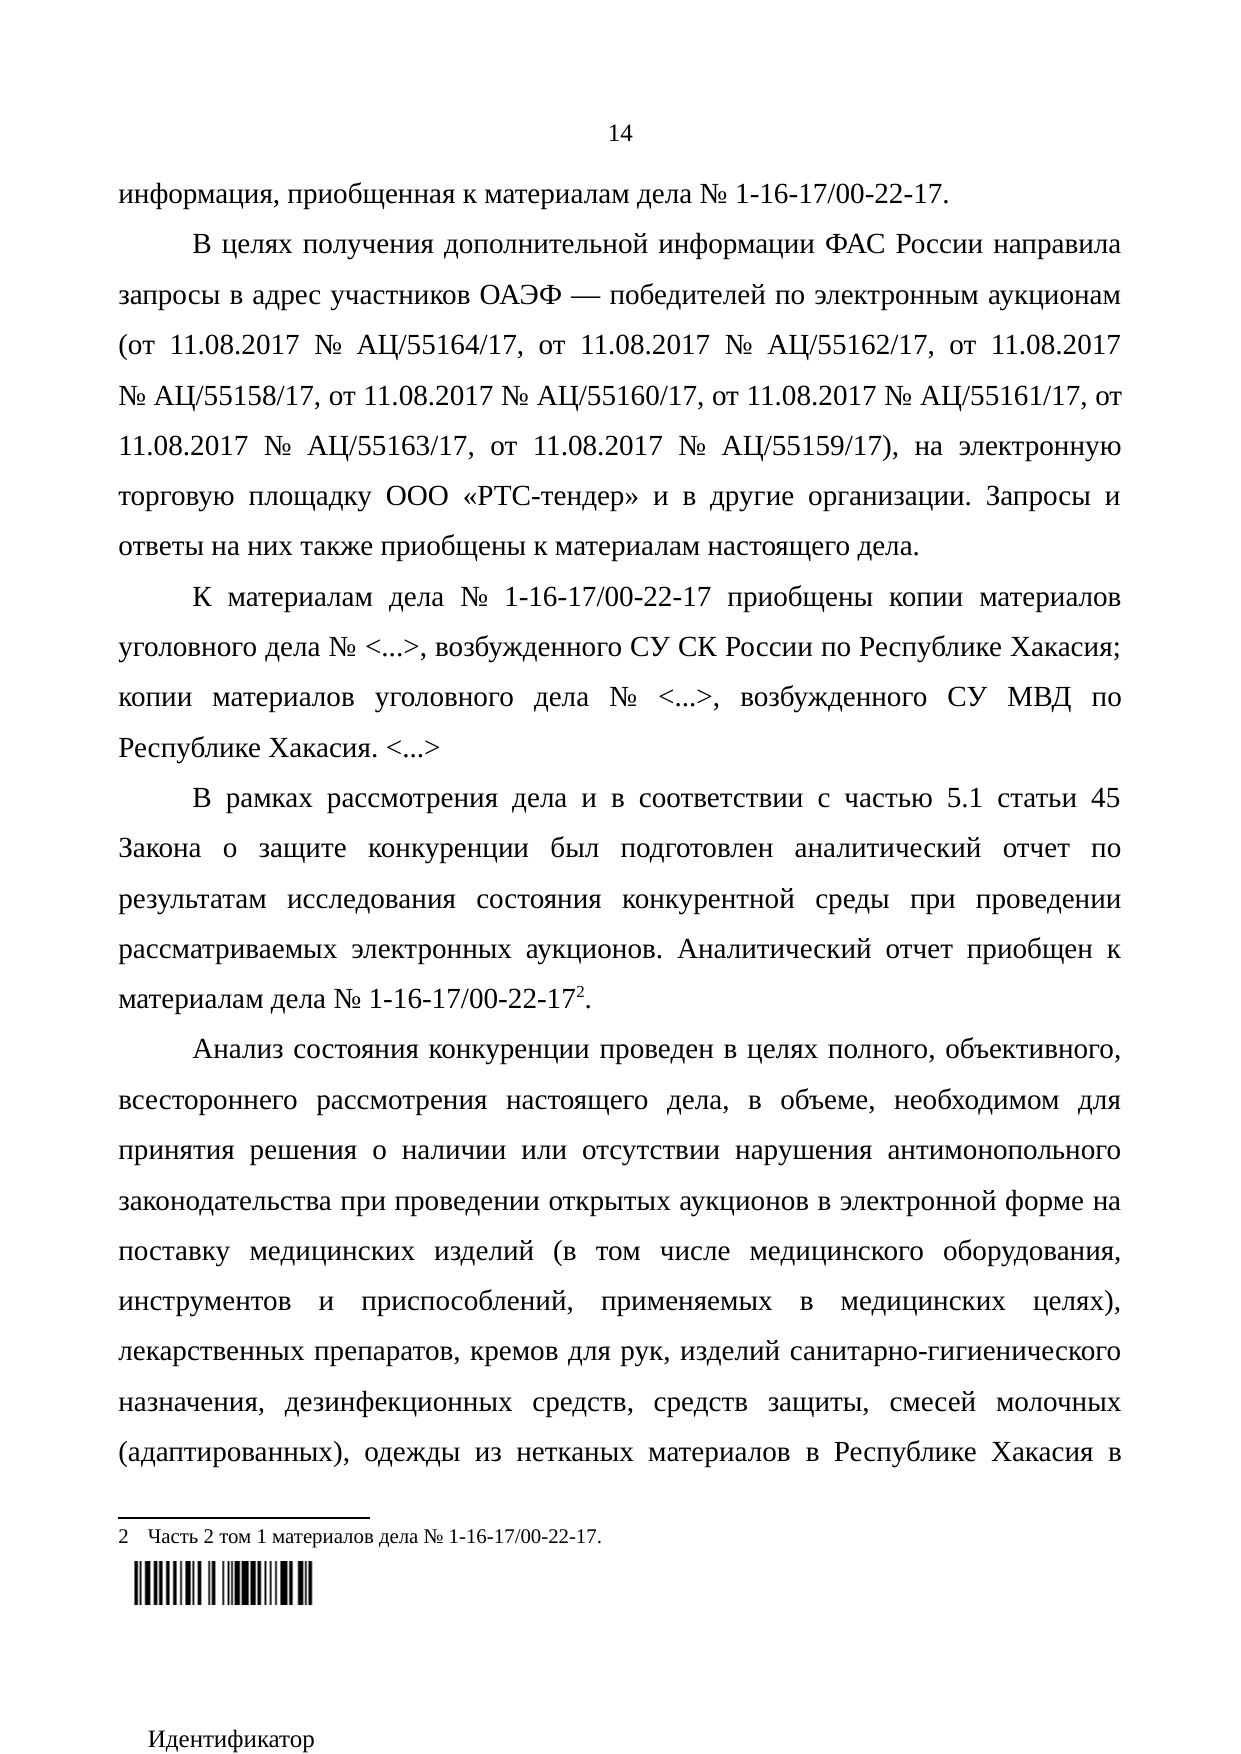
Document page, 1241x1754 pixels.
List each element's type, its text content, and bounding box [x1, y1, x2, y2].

text информация, приобщенная к материалам дела № 1-16-17/00-22-17. [118, 176, 1122, 210]
text В рамках рассмотрения дела и в соответствии с частью 5.1 статьи 45 Закона о защите конкуренции был подготовлен аналитический отчет по результатам исследования состояния конкурентной среды при проведении рассматриваемых электронных аукционов. Аналитический отчет приобщен к материалам дела № 1-16-17/00-22-17. [118, 780, 1122, 1015]
picture [119, 1561, 329, 1605]
text В целях получения дополнительной информации ФАС России направила запросы в адрес участников ОАЭФ — победителей по электронным аукционам (от 11.08.2017 № АЦ/55164/17, от 11.08.2017 № АЦ/55162/17, от 11.08.2017 № АЦ/55158/17, от 11.08.2017 № АЦ/55160/17, от 11.08.2017 № АЦ/55161/17, от 11.08.2017 № АЦ/55163/17, от 11.08.2017 № АЦ/55159/17), на электронную торговую площадку ООО «РТС-тендер» и в другие организации. Запросы и ответы на них также приобщены к материалам настоящего дела. [118, 227, 1122, 562]
text К материалам дела № 1-16-17/00-22-17 приобщены копии материалов уголовного дела № <...>, возбужденного СУ СК России по Республике Хакасия; копии материалов уголовного дела № <...>, возбужденного СУ МВД по Республике Хакасия. <...> [118, 579, 1122, 763]
text Часть 2 том 1 материалов дела № 1-16-17/00-22-17. [118, 1524, 1122, 1548]
text Анализ состояния конкуренции проведен в целях полного, объективного, всестороннего рассмотрения настоящего дела, в объеме, необходимом для принятия решения о наличии или отсутствии нарушения антимонопольного законодательства при проведении открытых аукционов в электронной форме на поставку медицинских изделий (в том числе медицинского оборудования, инструментов и приспособлений, применяемых в медицинских целях), лекарственных препаратов, кремов для рук, изделий санитарно-гигиенического назначения, дезинфекционных средств, средств защиты, смесей молочных (адаптированных), одежды из нетканых материалов в Республике Хакасия в [118, 1032, 1122, 1468]
